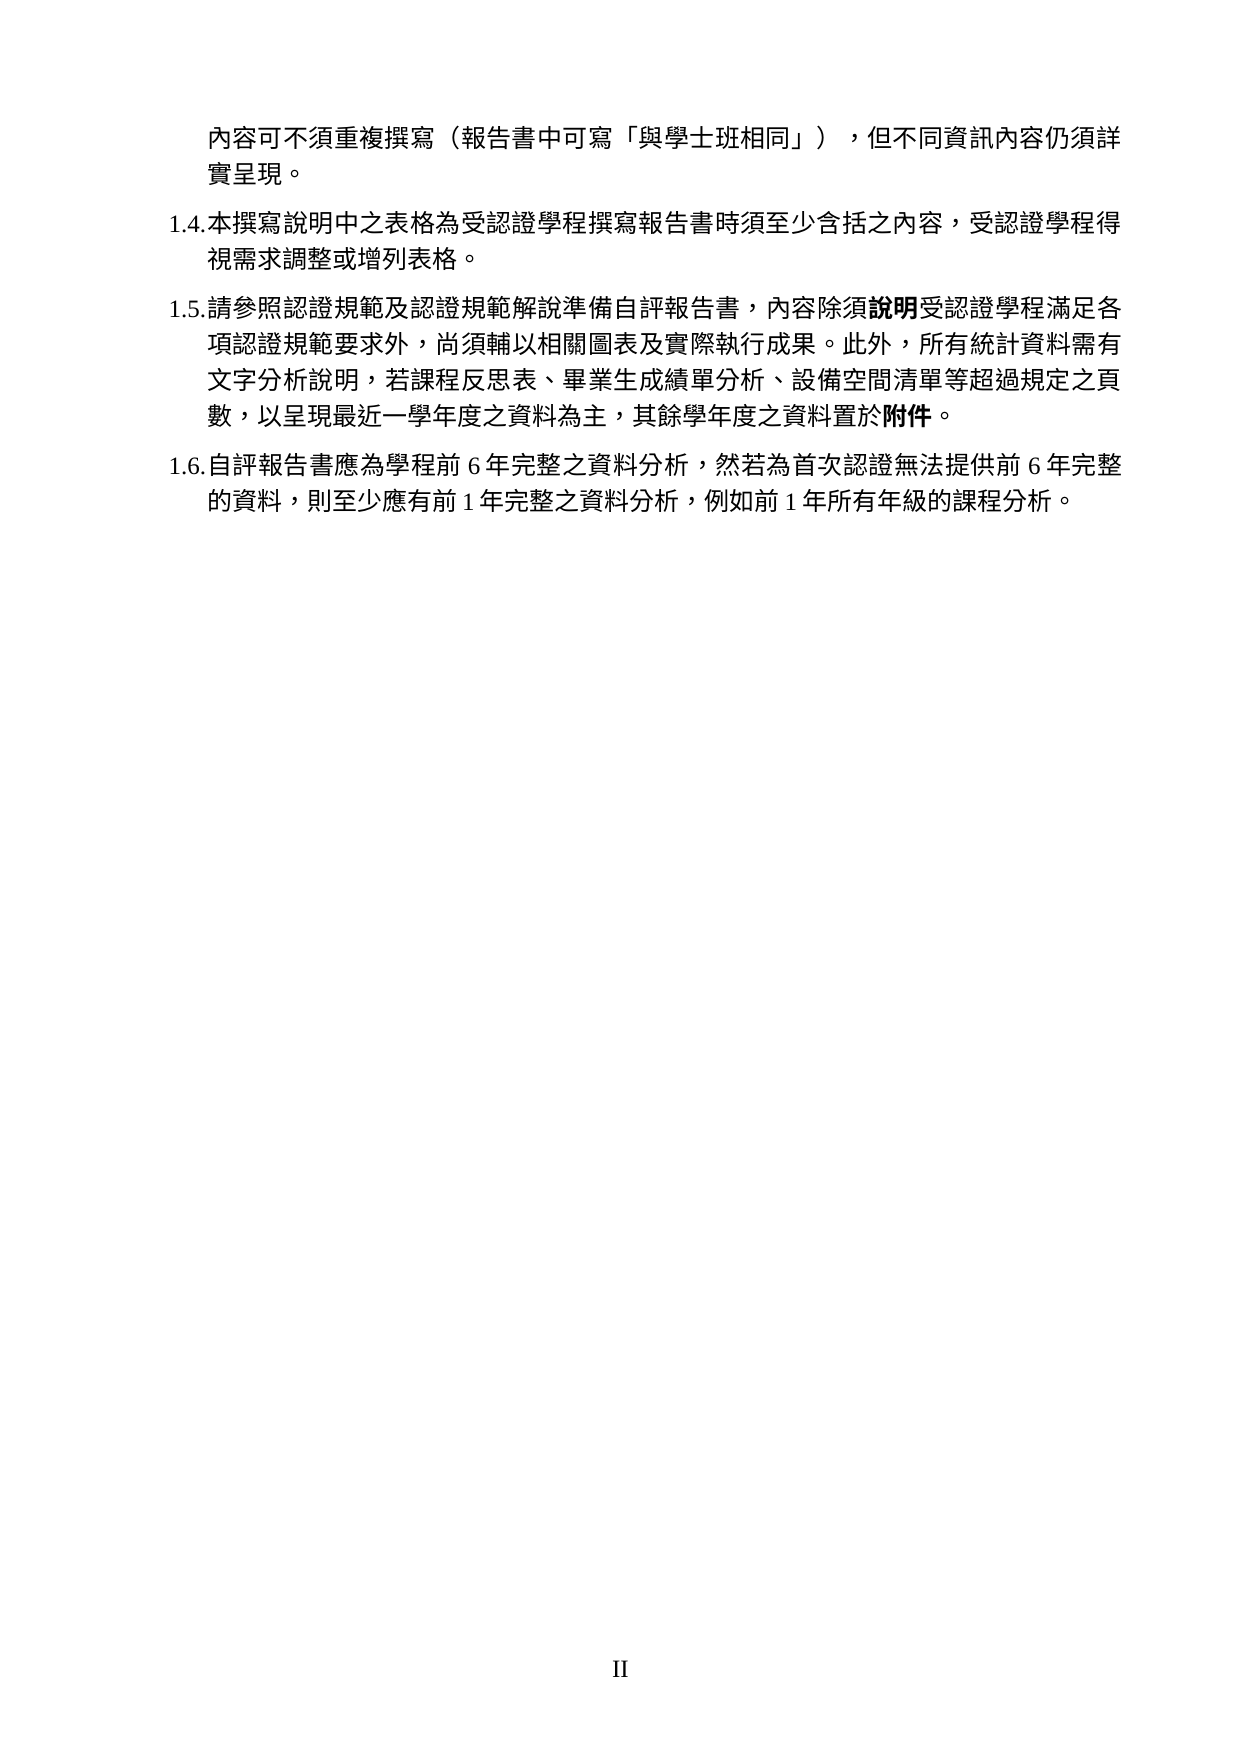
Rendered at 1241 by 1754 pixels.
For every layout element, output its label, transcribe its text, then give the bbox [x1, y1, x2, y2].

list 不同學程須單獨撰寫報告書，惟各學程（如學士班與進修學士班）規範內容一致時，內容可不須重複撰寫（報告書中可寫「與學士班相同」），但不同資訊內容仍須詳實呈現。 [168, 118, 1122, 191]
list 自評報告書應為學程前6年完整之資料分析，然若為首次認證無法提供前6年完整的資料，則至少應有前1年完整之資料分析，例如前1年所有年級的課程分析。 [168, 446, 1122, 518]
list 本撰寫說明中之表格為受認證學程撰寫報告書時須至少含括之內容，受認證學程得視需求調整或增列表格。 [168, 203, 1122, 276]
list 請參照認證規範及認證規範解說準備自評報告書，內容除須說明受認證學程滿足各項認證規範要求外，尚須輔以相關圖表及實際執行成果。此外，所有統計資料需有文字分析說明，若課程反思表、畢業生成績單分析、設備空間清單等超過規定之頁數，以呈現最近一學年度之資料為主，其餘學年度之資料置於附件。 [168, 288, 1122, 433]
